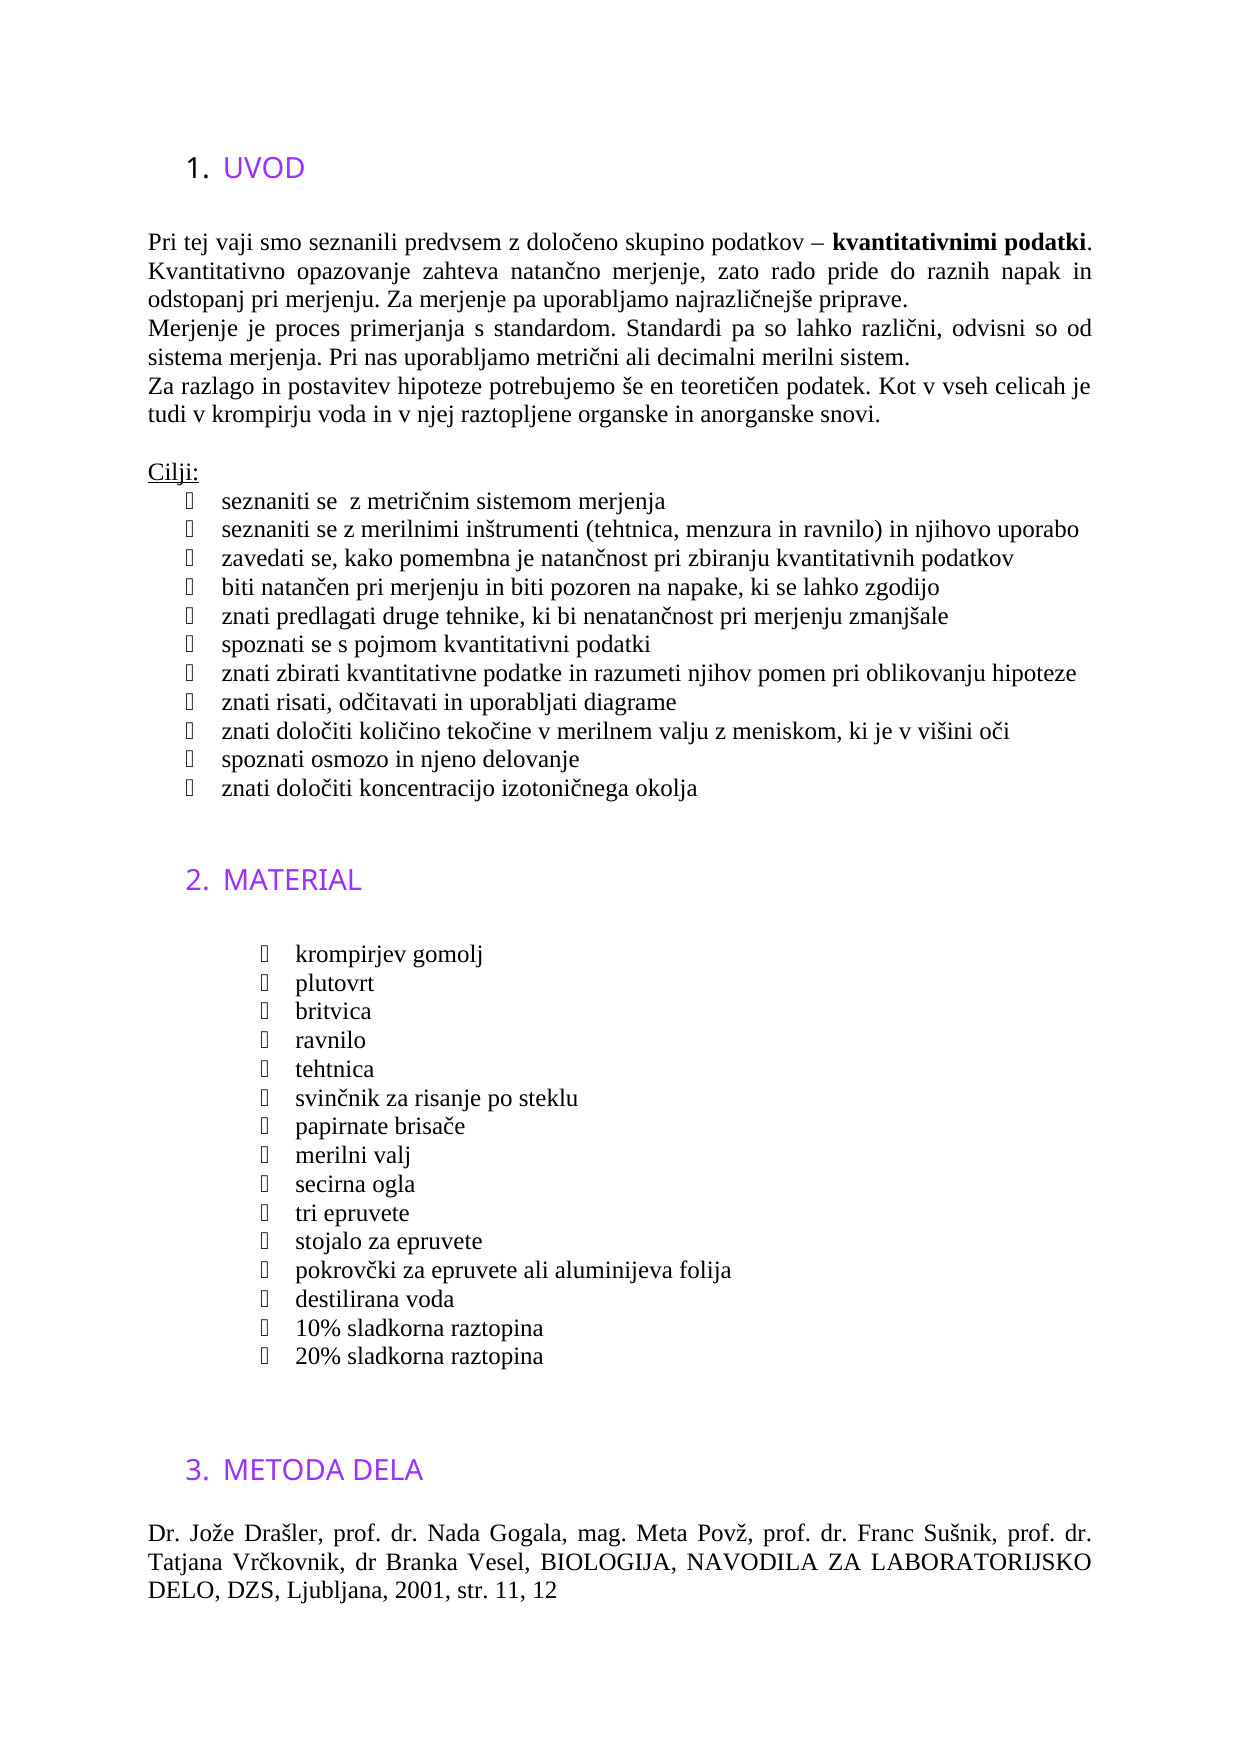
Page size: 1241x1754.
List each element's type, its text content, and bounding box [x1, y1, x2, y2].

text Za razlago in postavitev hipoteze potrebujemo še en teoretičen podatek. Kot v vseh celicah je tudi v krompirju voda in v njej raztopljene organske in anorganske snovi. [148, 371, 1093, 428]
list znati predlagati druge tehnike, ki bi nenatančnost pri merjenju zmanjšale [183, 601, 1093, 629]
text Cilji: [148, 457, 1093, 486]
list krompirjev gomolj [258, 939, 1093, 968]
list seznaniti se z merilnimi inštrumenti (tehtnica, menzura in ravnilo) in njihovo uporabo [183, 514, 1093, 543]
list znati določiti koncentracijo izotoničnega okolja [183, 773, 1093, 802]
list spoznati osmozo in njeno delovanje [183, 744, 1093, 773]
list secirna ogla [258, 1169, 1093, 1198]
list merilni valj [258, 1140, 1093, 1169]
list MATERIAL [185, 859, 1093, 899]
list plutovrt [258, 968, 1093, 996]
list svinčnik za risanje po steklu [258, 1083, 1093, 1111]
list papirnate brisače [258, 1111, 1093, 1140]
list biti natančen pri merjenju in biti pozoren na napake, ki se lahko zgodijo [183, 572, 1093, 601]
list znati risati, odčitavati in uporabljati diagrame [183, 687, 1093, 716]
list tri epruvete [258, 1198, 1093, 1226]
text Dr. Jože Drašler, prof. dr. Nada Gogala, mag. Meta Povž, prof. dr. Franc Sušnik, prof. dr. Tatjana Vrčkovnik, dr Branka Vesel, BIOLOGIJA, NAVODILA ZA LABORATORIJSKO DELO, DZS, Ljubljana, 2001, str. 11, 12 [148, 1518, 1093, 1604]
list 10% sladkorna raztopina [258, 1313, 1093, 1341]
list spoznati se s pojmom kvantitativni podatki [183, 629, 1093, 658]
list UVOD [185, 148, 1093, 187]
list 20% sladkorna raztopina [258, 1341, 1093, 1370]
text Pri tej vaji smo seznanili predvsem z določeno skupino podatkov – kvantitativnimi podatki. Kvantitativno opazovanje zahteva natančno merjenje, zato rado pride do raznih napak in odstopanj pri merjenju. Za merjenje pa uporabljamo najrazličnejše priprave. [148, 227, 1093, 313]
list ravnilo [258, 1025, 1093, 1054]
list pokrovčki za epruvete ali aluminijeva folija [258, 1255, 1093, 1284]
list METODA DELA [185, 1449, 1093, 1489]
list tehtnica [258, 1054, 1093, 1083]
list seznaniti se z metričnim sistemom merjenja [183, 486, 1093, 514]
text Merjenje je proces primerjanja s standardom. Standardi pa so lahko različni, odvisni so od sistema merjenja. Pri nas uporabljamo metrični ali decimalni merilni sistem. [148, 313, 1093, 371]
list stojalo za epruvete [258, 1226, 1093, 1255]
list britvica [258, 996, 1093, 1025]
list znati zbirati kvantitativne podatke in razumeti njihov pomen pri oblikovanju hipoteze [183, 658, 1093, 687]
list zavedati se, kako pomembna je natančnost pri zbiranju kvantitativnih podatkov [183, 543, 1093, 572]
list znati določiti količino tekočine v merilnem valju z meniskom, ki je v višini oči [183, 716, 1093, 744]
list destilirana voda [258, 1284, 1093, 1313]
